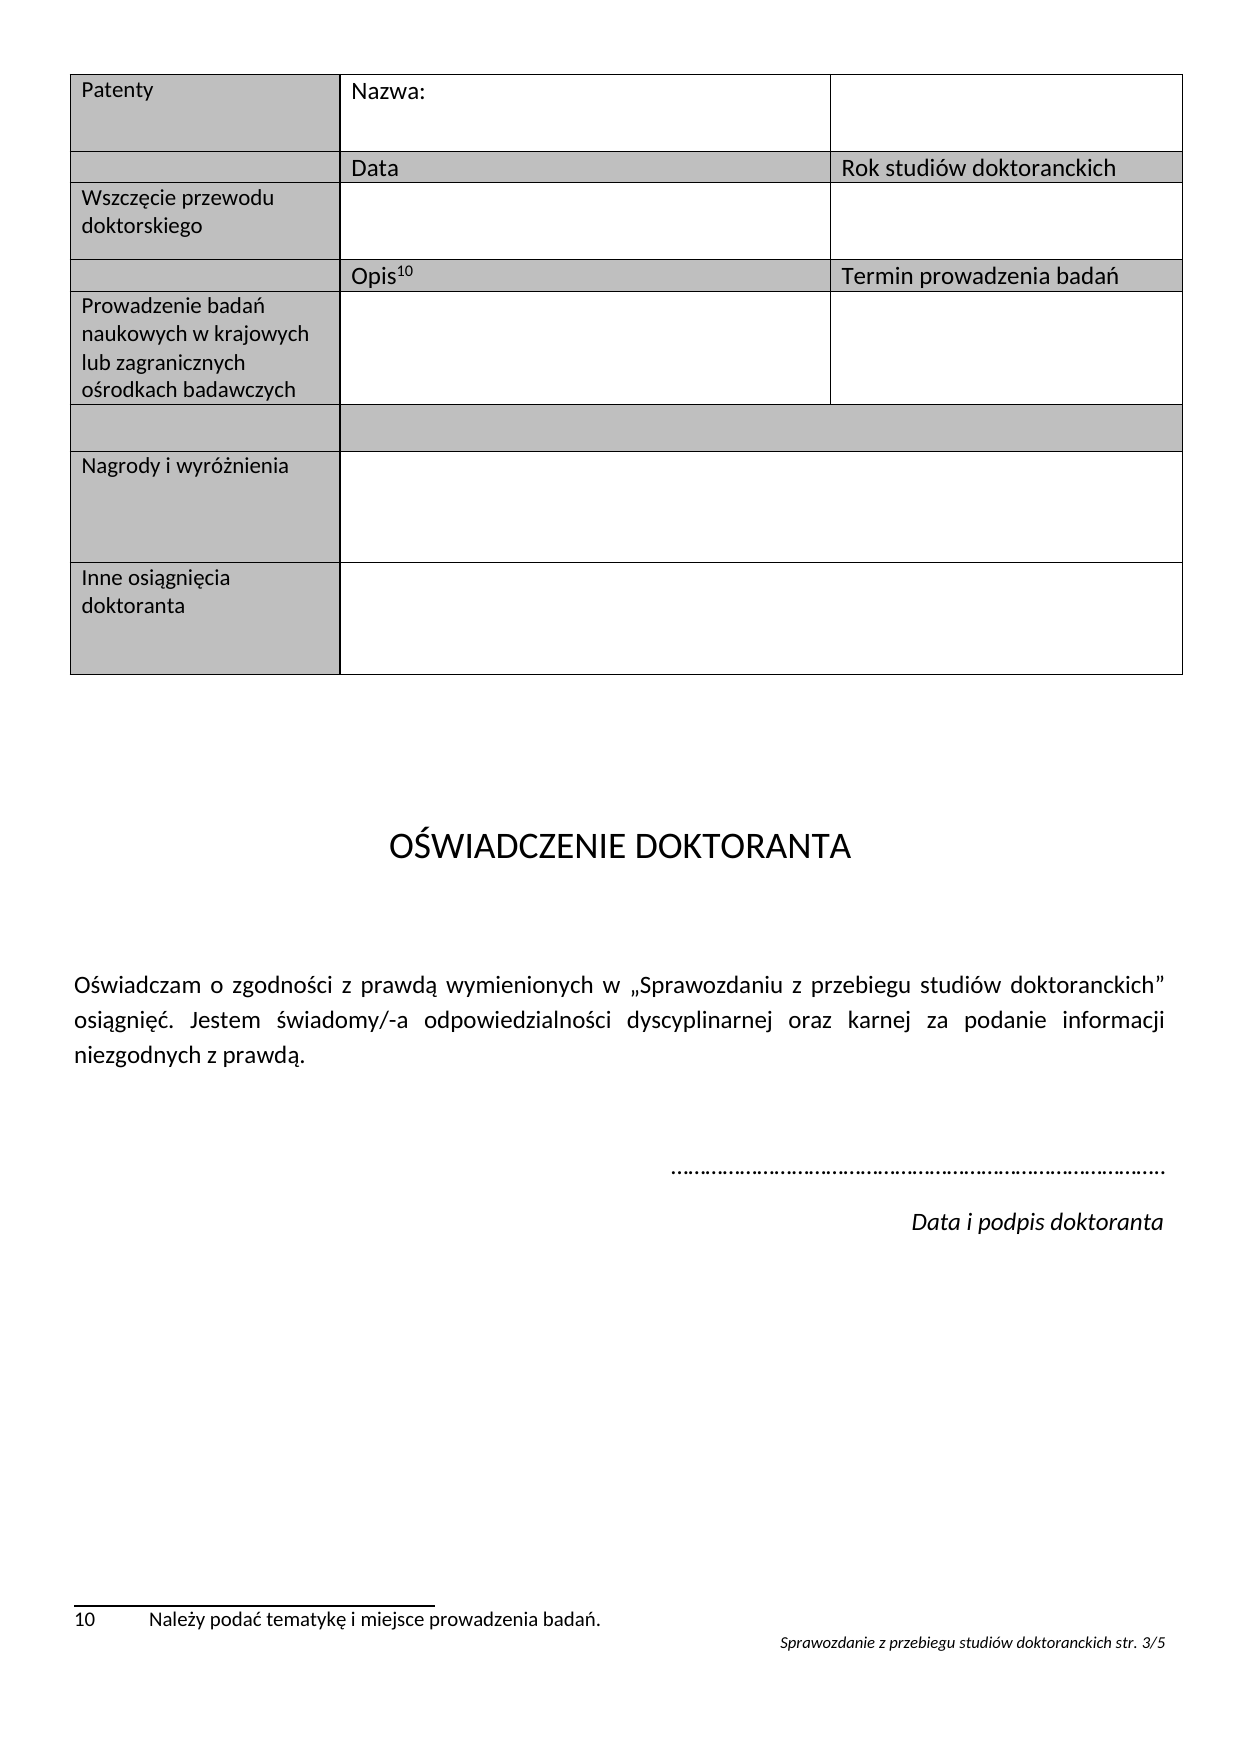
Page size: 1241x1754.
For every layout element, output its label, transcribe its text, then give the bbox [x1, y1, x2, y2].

table_cell [341, 563, 1182, 674]
table_cell Nagrody i wyróżnienia [71, 452, 339, 562]
text ………………………………………………………………………….. [74, 1151, 1167, 1181]
table_cell [71, 260, 339, 291]
table_cell Patenty [71, 75, 339, 151]
table_cell Inne osiągnięcia doktoranta [71, 563, 339, 674]
table_cell Wszczęcie przewodu doktorskiego [71, 183, 339, 259]
table_cell [71, 405, 339, 451]
text OŚWIADCZENIE DOKTORANTA [74, 822, 1167, 868]
table_cell Termin prowadzenia badań [831, 260, 1182, 291]
text Data i podpis doktoranta [74, 1206, 1167, 1237]
table_cell Prowadzenie badań naukowych w krajowych lub zagranicznych ośrodkach badawczych [71, 292, 339, 404]
table_cell Nazwa: [341, 75, 830, 151]
table_cell [831, 183, 1182, 259]
table_cell Rok studiów doktoranckich [831, 152, 1182, 182]
table_cell [71, 152, 339, 182]
table_cell [341, 405, 1182, 451]
table_cell [831, 292, 1182, 404]
table_cell Opis [341, 260, 830, 291]
table_cell [831, 75, 1182, 151]
table_cell [341, 183, 830, 259]
table_cell Data [341, 152, 830, 182]
table_cell [341, 292, 830, 404]
text Oświadczam o zgodności z prawdą wymienionych w „Sprawozdaniu z przebiegu studiów doktoranckich” osiągnięć. Jestem świadomy/-a odpowiedzialności dyscyplinarnej oraz karnej za podanie informacji niezgodnych z prawdą. [74, 969, 1167, 1069]
table_cell [341, 452, 1182, 562]
